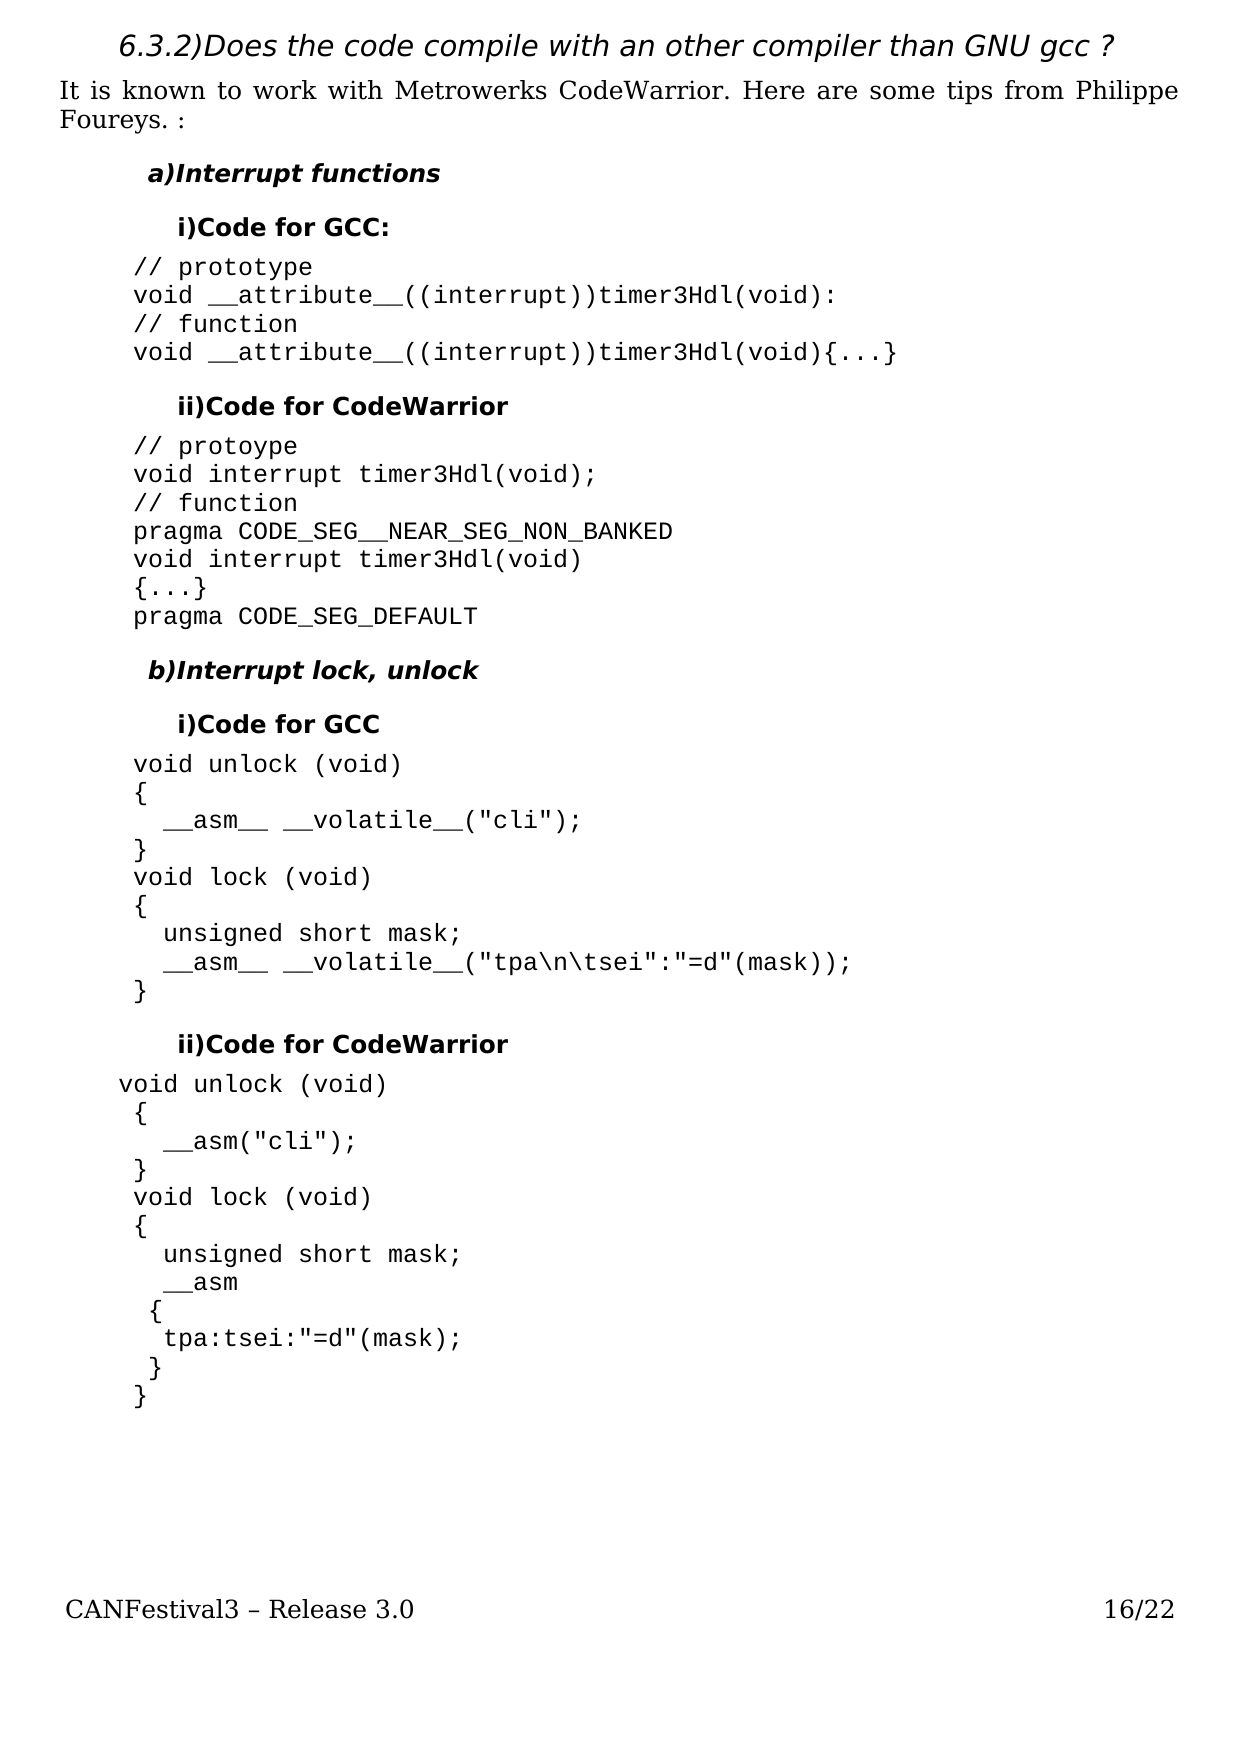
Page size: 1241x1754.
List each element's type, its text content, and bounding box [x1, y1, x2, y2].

subtitle Interrupt lock, unlock [59, 657, 1181, 685]
subtitle Interrupt functions [59, 160, 1181, 188]
subtitle Code for CodeWarrior [59, 393, 1181, 421]
subtitle Code for CodeWarrior [59, 1031, 1181, 1059]
subtitle Code for GCC: [59, 213, 1181, 242]
text It is known to work with Metrowerks CodeWarrior. Here are some tips from Philippe Foureys. : [59, 76, 1181, 135]
text void unlock (void) { __asm__ __volatile__("cli"); } void lock (void) { unsigned short mask; __asm__ __volatile__("tpa\n\tsei":"=d"(mask)); } [59, 752, 1181, 1006]
subtitle Code for GCC [59, 710, 1181, 739]
subtitle Does the code compile with an other compiler than GNU gcc ? [59, 29, 1181, 64]
text // prototype void __attribute__((interrupt))timer3Hdl(void): // function void __attribute__((interrupt))timer3Hdl(void){...} [59, 255, 1181, 368]
text // protoype void interrupt timer3Hdl(void); // function pragma CODE_SEG__NEAR_SEG_NON_BANKED void interrupt timer3Hdl(void) {...} pragma CODE_SEG_DEFAULT [59, 434, 1181, 632]
text void unlock (void) { __asm("cli"); } void lock (void) { unsigned short mask; __asm { tpa:tsei:"=d"(mask); } } [59, 1072, 1181, 1411]
